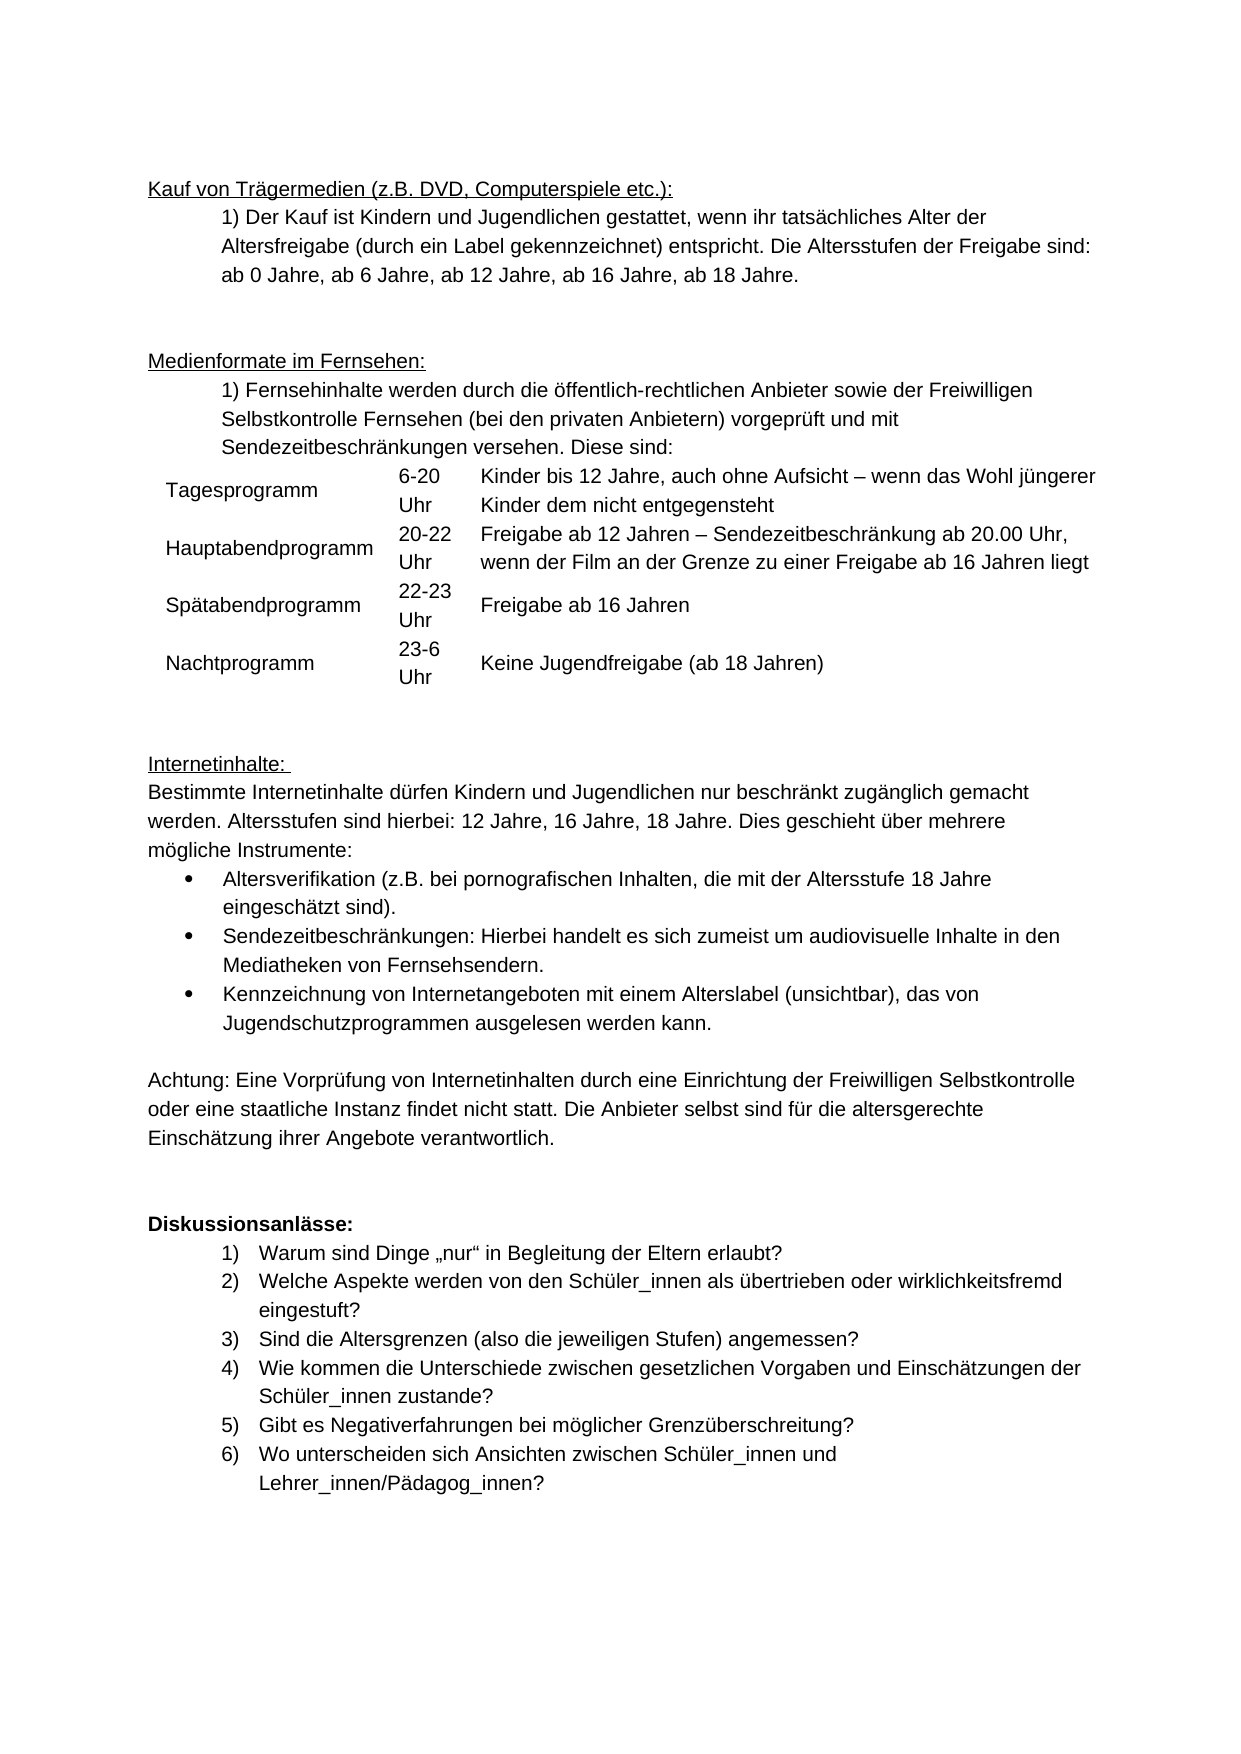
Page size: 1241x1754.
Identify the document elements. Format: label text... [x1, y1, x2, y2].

table_cell Freigabe ab 16 Jahren [469, 579, 1108, 636]
list Welche Aspekte werden von den Schüler_innen als übertrieben oder wirklichkeitsfremd eingestuft? [221, 1269, 1093, 1322]
list Wie kommen die Unterschiede zwischen gesetzlichen Vorgaben und Einschätzungen der Schüler_innen zustande? [221, 1355, 1093, 1408]
list Kennzeichnung von Internetangeboten mit einem Alterslabel (unsichtbar), das von Jugendschutzprogrammen ausgelesen werden kann. [185, 982, 1093, 1034]
table_cell 20-22 Uhr [387, 521, 469, 579]
text Diskussionsanlässe: [148, 1212, 1093, 1236]
list Altersverifikation (z.B. bei pornografischen Inhalten, die mit der Altersstufe 18 Jahre eingeschätzt sind). [185, 866, 1093, 919]
table_cell 22-23 Uhr [387, 579, 469, 636]
table_header Kinder bis 12 Jahre, auch ohne Aufsicht – wenn das Wohl jüngerer Kinder dem nicht entgegensteht [469, 464, 1108, 521]
text 1) Fernsehinhalte werden durch die öffentlich-rechtlichen Anbieter sowie der Freiwilligen Selbstkontrolle Fernsehen (bei den privaten Anbietern) vorgeprüft und mit Sendezeitbeschränkungen versehen. Diese sind: [221, 378, 1093, 459]
table_cell Spätabendprogramm [154, 579, 387, 636]
text Kauf von Trägermedien (z.B. DVD, Computerspiele etc.): [148, 176, 1093, 200]
table_header 6-20 Uhr [387, 464, 469, 521]
list Sendezeitbeschränkungen: Hierbei handelt es sich zumeist um audiovisuelle Inhalte in den Mediatheken von Fernsehsendern. [185, 924, 1093, 977]
table_cell Nachtprogramm [154, 636, 387, 694]
table_header Tagesprogramm [154, 464, 387, 521]
text Bestimmte Internetinhalte dürfen Kindern und Jugendlichen nur beschränkt zugänglich gemacht werden. Altersstufen sind hierbei: 12 Jahre, 16 Jahre, 18 Jahre. Dies geschieht über mehrere mögliche Instrumente: [148, 780, 1093, 862]
text Achtung: Eine Vorprüfung von Internetinhalten durch eine Einrichtung der Freiwilligen Selbstkontrolle oder eine staatliche Instanz findet nicht statt. Die Anbieter selbst sind für die altersgerechte Einschätzung ihrer Angebote verantwortlich. [148, 1068, 1093, 1149]
text Internetinhalte: [148, 751, 1093, 775]
list Wo unterscheiden sich Ansichten zwischen Schüler_innen und Lehrer_innen/Pädagog_innen? [221, 1442, 1093, 1494]
list Sind die Altersgrenzen (also die jeweiligen Stufen) angemessen? [221, 1327, 1093, 1351]
list Warum sind Dinge „nur“ in Begleitung der Eltern erlaubt? [221, 1240, 1093, 1264]
table_cell 23-6 Uhr [387, 636, 469, 694]
table_cell Hauptabendprogramm [154, 521, 387, 579]
list Gibt es Negativerfahrungen bei möglicher Grenzüberschreitung? [221, 1413, 1093, 1437]
text 1) Der Kauf ist Kindern und Jugendlichen gestattet, wenn ihr tatsächliches Alter der Altersfreigabe (durch ein Label gekennzeichnet) entspricht. Die Altersstufen der Freigabe sind: ab 0 Jahre, ab 6 Jahre, ab 12 Jahre, ab 16 Jahre, ab 18 Jahre. [221, 205, 1093, 287]
table_cell Freigabe ab 12 Jahren – Sendezeitbeschränkung ab 20.00 Uhr, wenn der Film an der Grenze zu einer Freigabe ab 16 Jahren liegt [469, 521, 1108, 579]
text Medienformate im Fernsehen: [148, 349, 1093, 373]
table_cell Keine Jugendfreigabe (ab 18 Jahren) [469, 636, 1108, 694]
